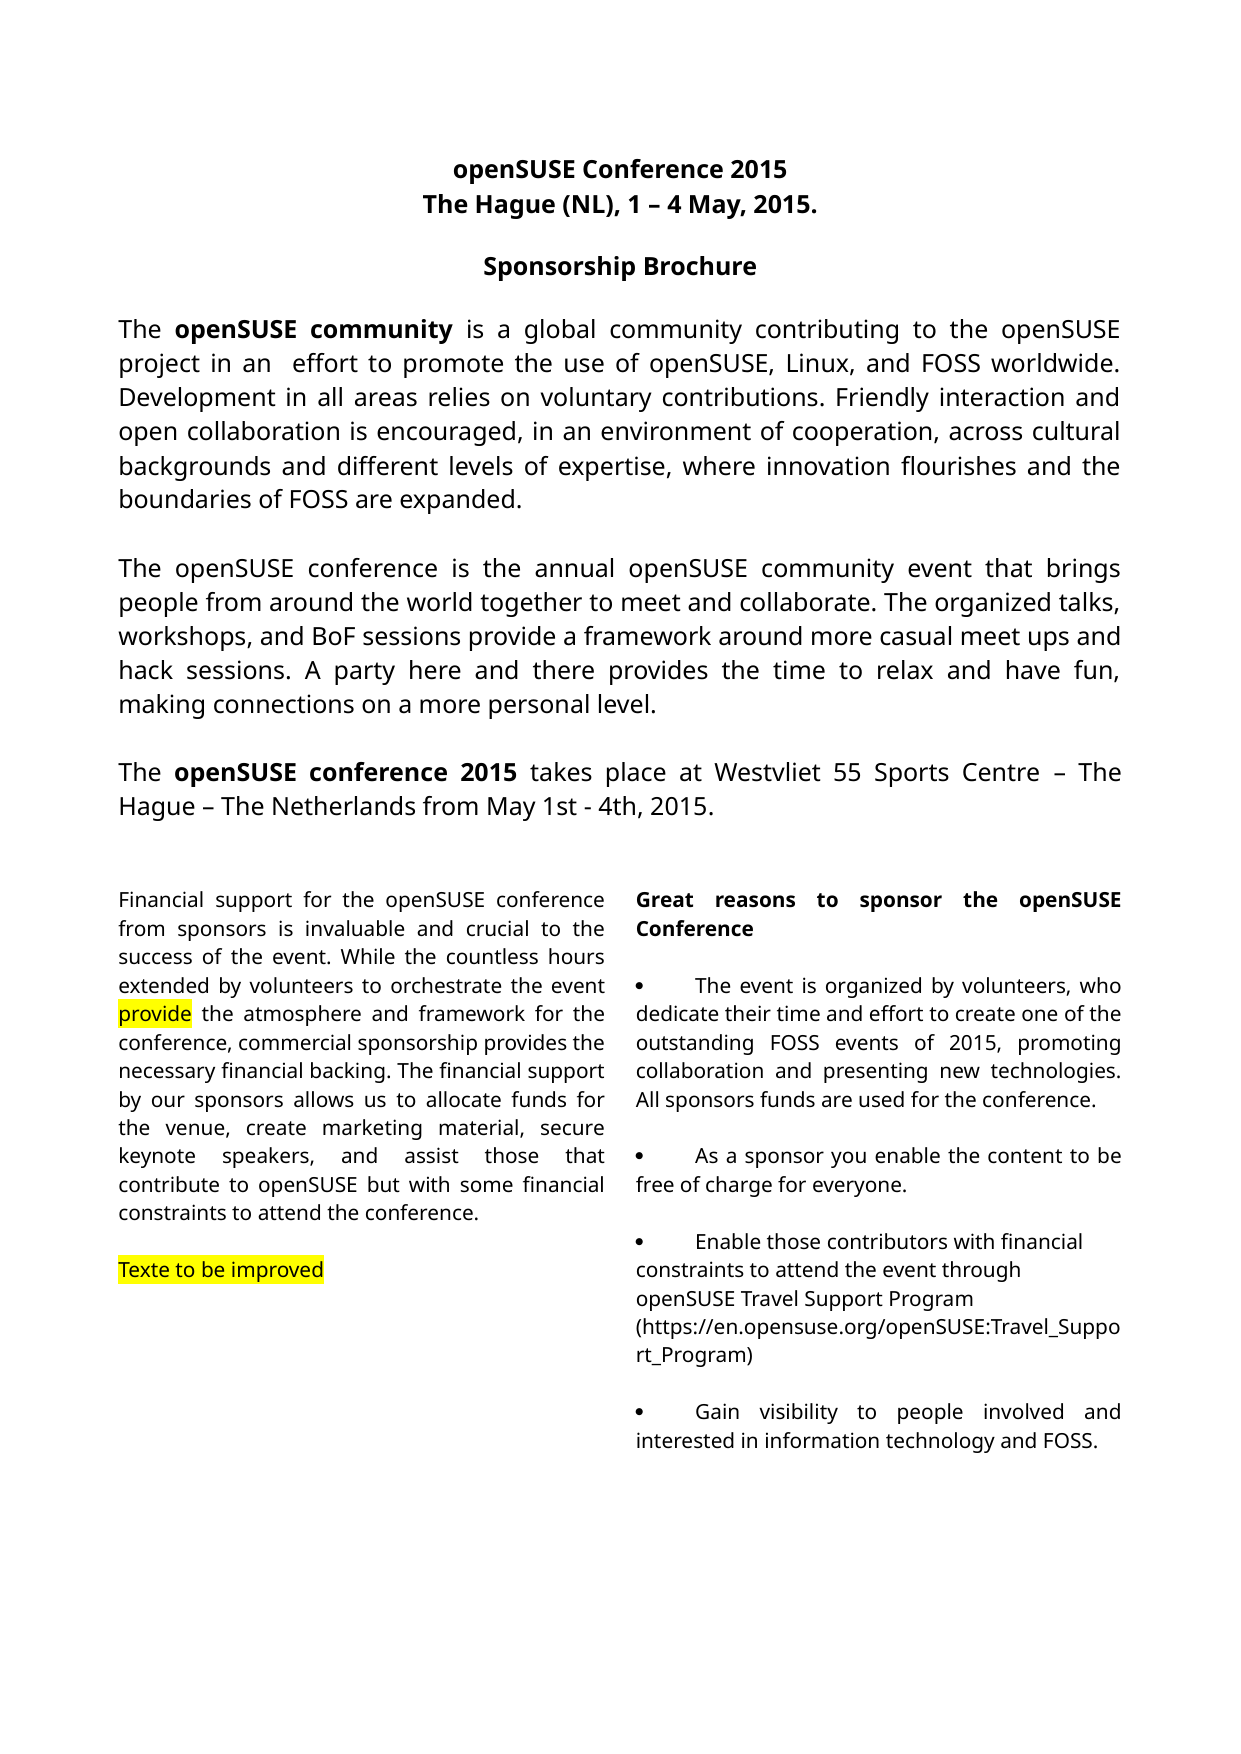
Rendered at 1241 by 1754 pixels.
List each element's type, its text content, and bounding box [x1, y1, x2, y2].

table_header openSUSE Conference 2015 The Hague (NL), 1 – 4 May, 2015. [118, 152, 1122, 220]
table_header Great reasons to sponsor the openSUSE Conference The event is organized by volunteers, who dedicate their time and effort to create one of the outstanding FOSS events of 2015, promoting collaboration and presenting new technologies. All sponsors funds are used for the conference. As a sponsor you enable the content to be free of charge for everyone. Enable those contributors with financial constraints to attend the event through openSUSE Travel Support Program (https://en.opensuse.org/openSUSE:Travel_Support_Program) Gain visibility to people involved and interested in information technology and FOSS. [620, 886, 1122, 1625]
table_header Financial support for the openSUSE conference from sponsors is invaluable and crucial to the success of the event. While the countless hours extended by volunteers to orchestrate the event provide the atmosphere and framework for the conference, commercial sponsorship provides the necessary financial backing. The financial support by our sponsors allows us to allocate funds for the venue, create marketing material, secure keynote speakers, and assist those that contribute to openSUSE but with some financial constraints to attend the conference. Texte to be improved [118, 886, 620, 1625]
table_header The openSUSE community is a global community contributing to the openSUSE project in an effort to promote the use of openSUSE, Linux, and FOSS worldwide. Development in all areas relies on voluntary contributions. Friendly interaction and open collaboration is encouraged, in an environment of cooperation, across cultural backgrounds and different levels of expertise, where innovation flourishes and the boundaries of FOSS are expanded. The openSUSE conference is the annual openSUSE community event that brings people from around the world together to meet and collaborate. The organized talks, workshops, and BoF sessions provide a framework around more casual meet ups and hack sessions. A party here and there provides the time to relax and have fun, making connections on a more personal level. The openSUSE conference 2015 takes place at Westvliet 55 Sports Centre – The Hague – The Netherlands from May 1st - 4th, 2015. [118, 312, 1122, 823]
table_header Sponsorship Brochure [118, 249, 1122, 283]
